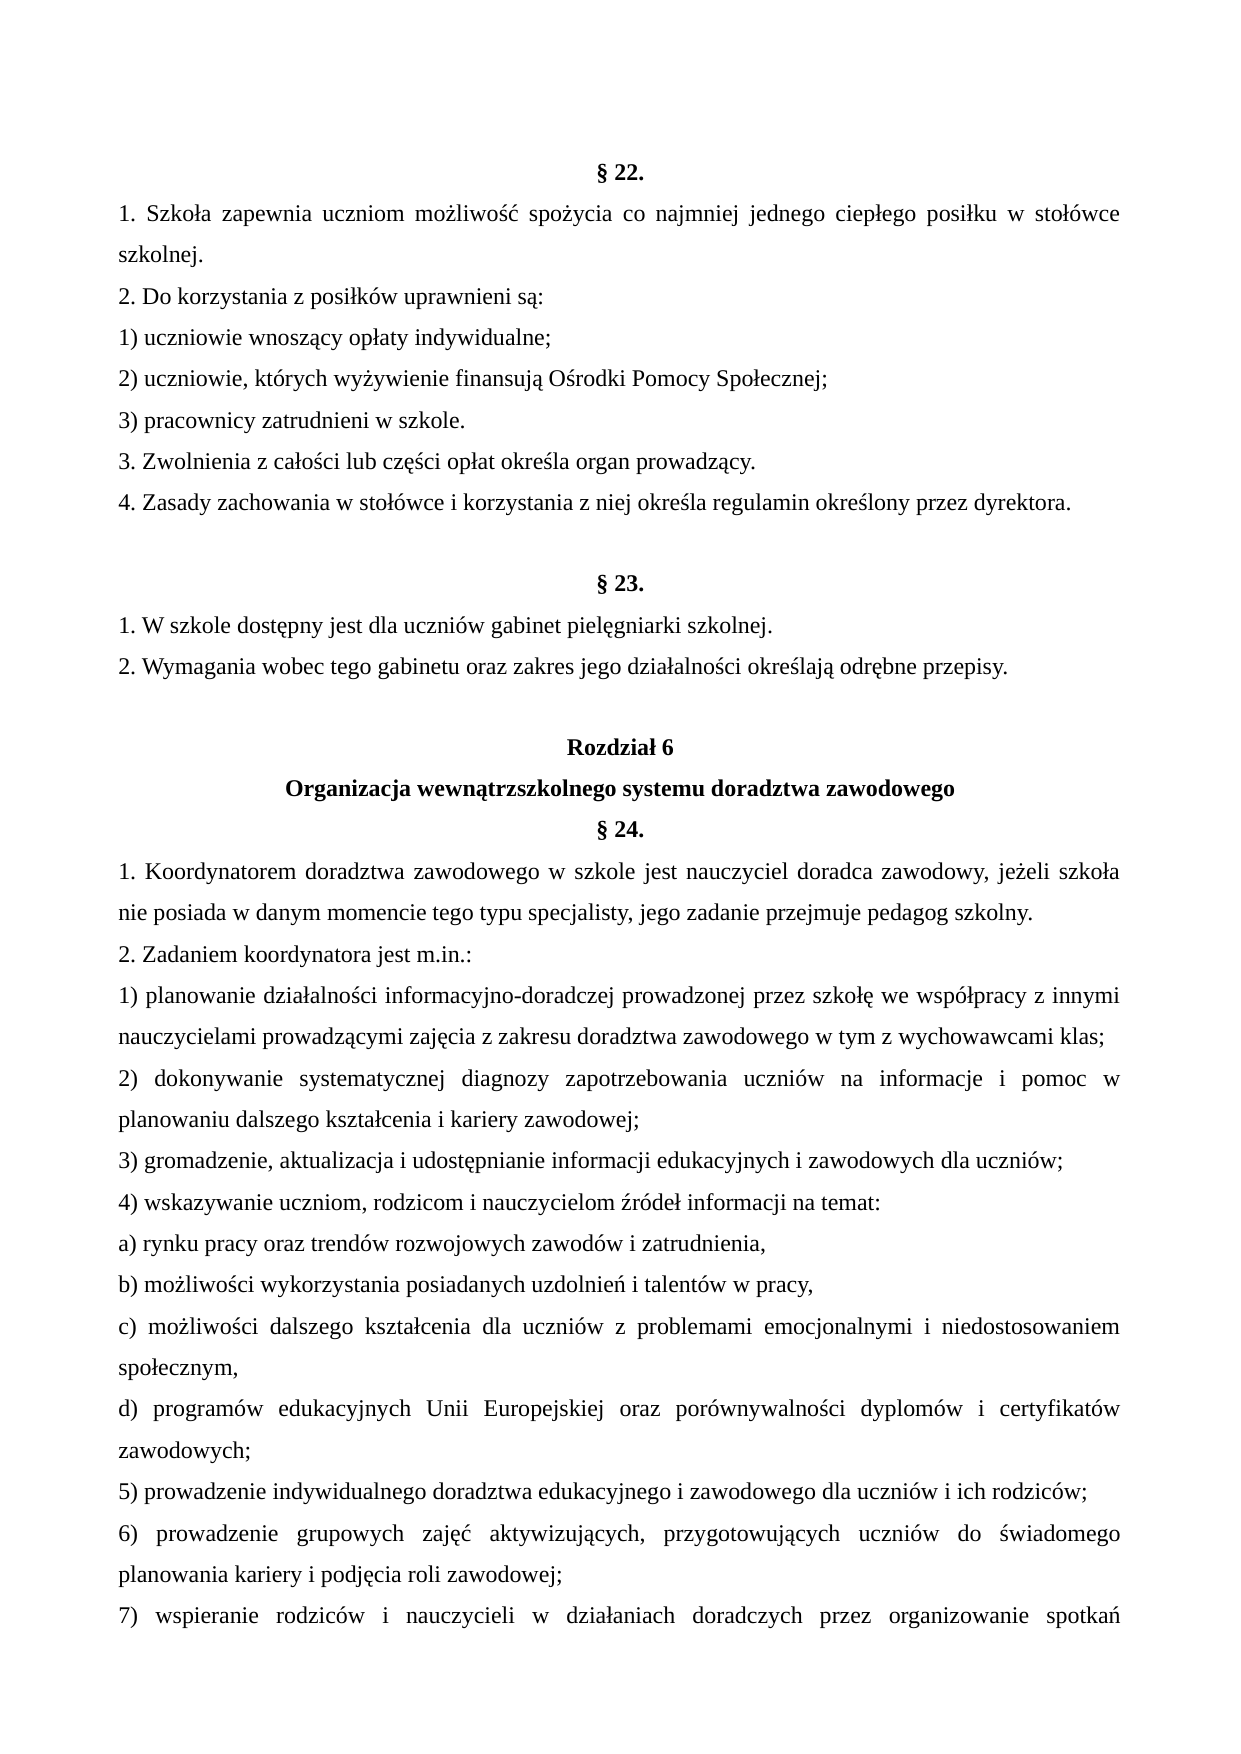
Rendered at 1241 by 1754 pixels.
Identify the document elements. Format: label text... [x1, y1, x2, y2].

text Organizacja wewnątrzszkolnego systemu doradztwa zawodowego [118, 774, 1122, 802]
text 3. Zwolnienia z całości lub części opłat określa organ prowadzący. [118, 447, 1122, 475]
text § 24. [118, 816, 1122, 843]
text 2. Do korzystania z posiłków uprawnieni są: [118, 282, 1122, 309]
text b) możliwości wykorzystania posiadanych uzdolnień i talentów w pracy, [118, 1270, 1122, 1298]
text 6) prowadzenie grupowych zajęć aktywizujących, przygotowujących uczniów do świadomego planowania kariery i podjęcia roli zawodowej; [118, 1518, 1122, 1587]
text § 23. [118, 569, 1122, 597]
text 4) wskazywanie uczniom, rodzicom i nauczycielom źródeł informacji na temat: [118, 1188, 1122, 1215]
text 3) gromadzenie, aktualizacja i udostępnianie informacji edukacyjnych i zawodowych dla uczniów; [118, 1146, 1122, 1174]
text 2. Zadaniem koordynatora jest m.in.: [118, 939, 1122, 967]
text a) rynku pracy oraz trendów rozwojowych zawodów i zatrudnienia, [118, 1229, 1122, 1257]
text 3) pracownicy zatrudnieni w szkole. [118, 406, 1122, 433]
text 1. Koordynatorem doradztwa zawodowego w szkole jest nauczyciel doradca zawodowy, jeżeli szkoła nie posiada w danym momencie tego typu specjalisty, jego zadanie przejmuje pedagog szkolny. [118, 857, 1122, 926]
text 2. Wymagania wobec tego gabinetu oraz zakres jego działalności określają odrębne przepisy. [118, 652, 1122, 679]
text 1. W szkole dostępny jest dla uczniów gabinet pielęgniarki szkolnej. [118, 611, 1122, 638]
text 5) prowadzenie indywidualnego doradztwa edukacyjnego i zawodowego dla uczniów i ich rodziców; [118, 1477, 1122, 1505]
text § 22. [118, 158, 1122, 185]
text 7) wspieranie rodziców i nauczycieli w działaniach doradczych przez organizowanie spotkań [118, 1601, 1122, 1629]
text Rozdział 6 [118, 733, 1122, 760]
text 1) uczniowie wnoszący opłaty indywidualne; [118, 323, 1122, 351]
text 1. Szkoła zapewnia uczniom możliwość spożycia co najmniej jednego ciepłego posiłku w stołówce szkolnej. [118, 199, 1122, 268]
text c) możliwości dalszego kształcenia dla uczniów z problemami emocjonalnymi i niedostosowaniem społecznym, [118, 1312, 1122, 1381]
text 1) planowanie działalności informacyjno-doradczej prowadzonej przez szkołę we współpracy z innymi nauczycielami prowadzącymi zajęcia z zakresu doradztwa zawodowego w tym z wychowawcami klas; [118, 981, 1122, 1050]
text 2) dokonywanie systematycznej diagnozy zapotrzebowania uczniów na informacje i pomoc w planowaniu dalszego kształcenia i kariery zawodowej; [118, 1064, 1122, 1133]
text 2) uczniowie, których wyżywienie finansują Ośrodki Pomocy Społecznej; [118, 364, 1122, 392]
text d) programów edukacyjnych Unii Europejskiej oraz porównywalności dyplomów i certyfikatów zawodowych; [118, 1394, 1122, 1463]
text 4. Zasady zachowania w stołówce i korzystania z niej określa regulamin określony przez dyrektora. [118, 488, 1122, 516]
